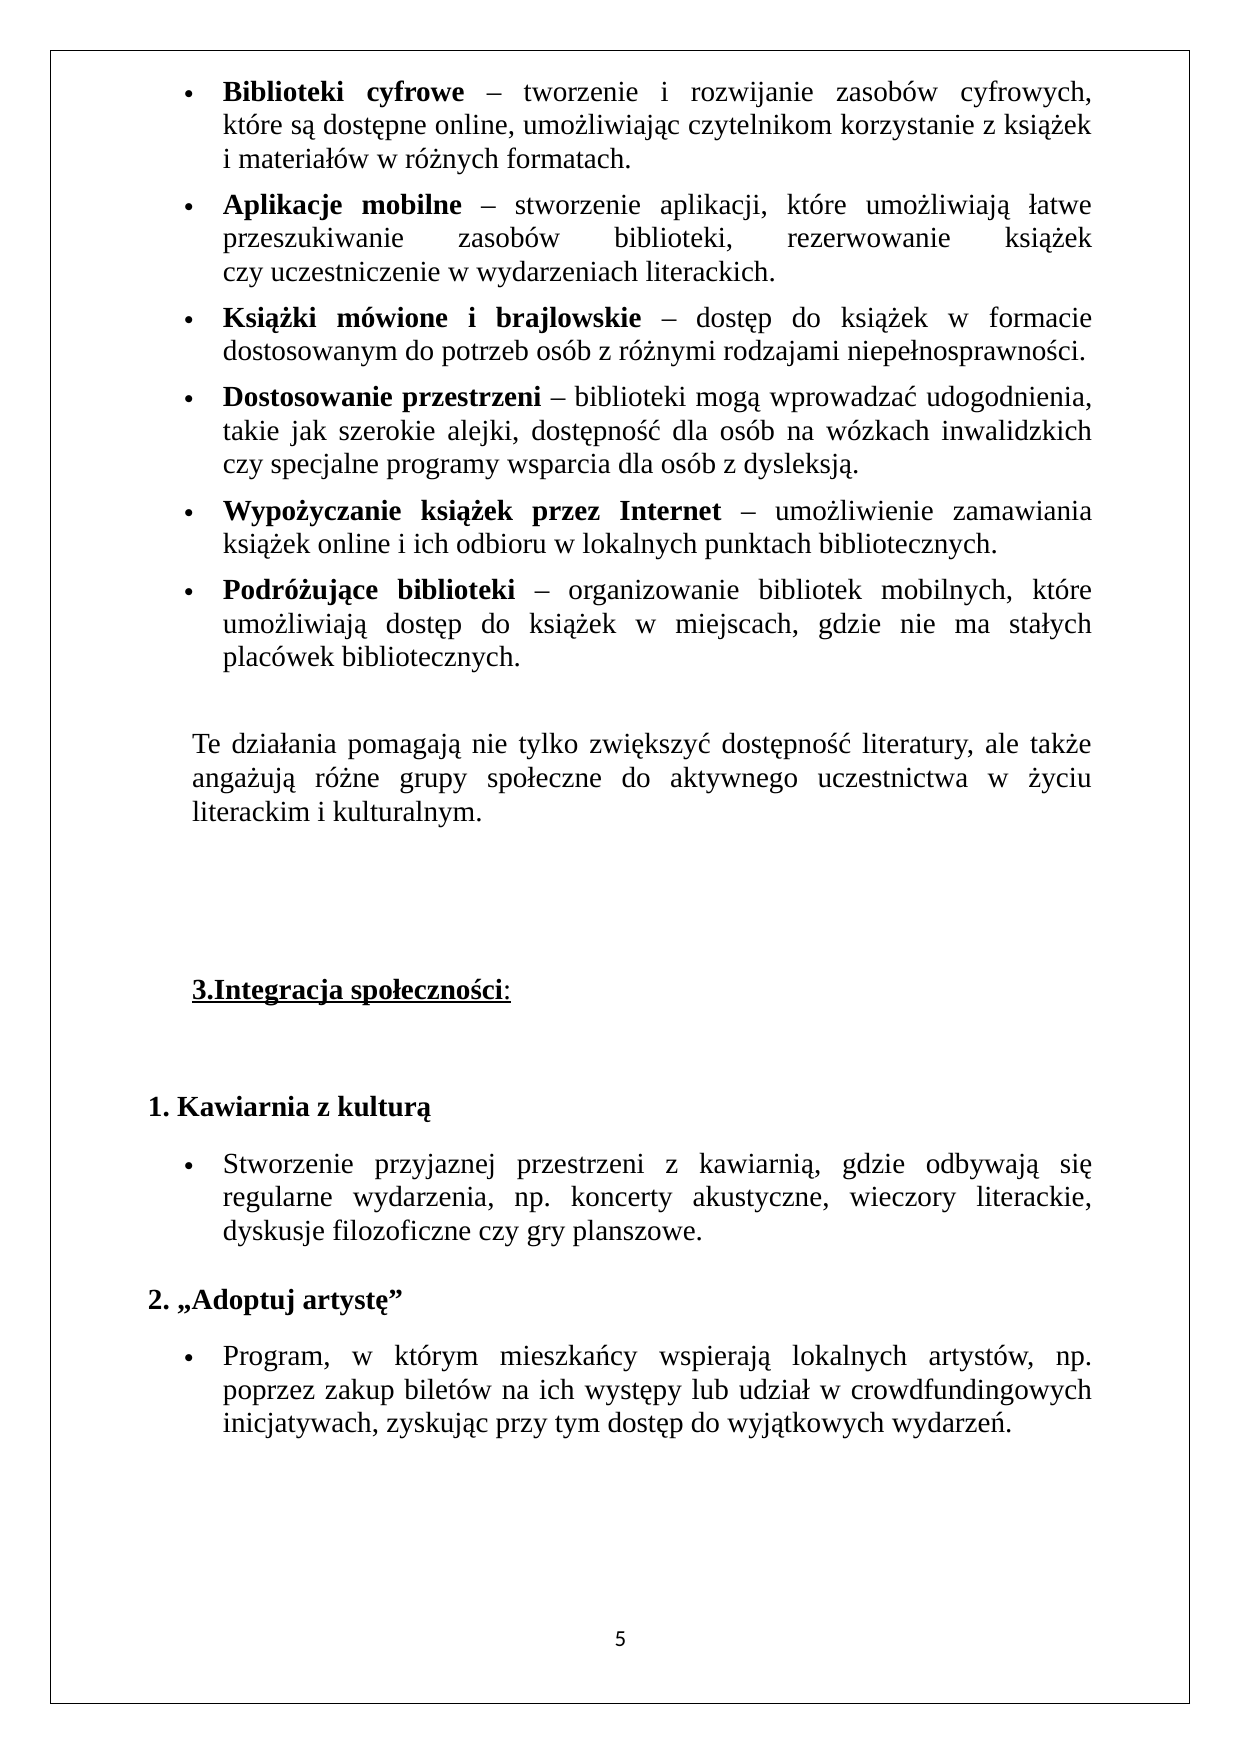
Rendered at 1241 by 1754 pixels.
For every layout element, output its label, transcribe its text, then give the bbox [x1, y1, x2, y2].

list Stworzenie przyjaznej przestrzeni z kawiarnią, gdzie odbywają się regularne wydarzenia, np. koncerty akustyczne, wieczory literackie, dyskusje filozoficzne czy gry planszowe. [185, 1146, 1093, 1247]
subtitle 1. Kawiarnia z kulturą [148, 1089, 1093, 1123]
list Dostosowanie przestrzeni – biblioteki mogą wprowadzać udogodnienia, takie jak szerokie alejki, dostępność dla osób na wózkach inwalidzkich czy specjalne programy wsparcia dla osób z dysleksją. [185, 379, 1093, 480]
text Te działania pomagają nie tylko zwiększyć dostępność literatury, ale także angażują różne grupy społeczne do aktywnego uczestnictwa w życiu literackim i kulturalnym. [192, 727, 1093, 827]
text 3.Integracja społeczności: [192, 972, 1093, 1006]
list Aplikacje mobilne – stworzenie aplikacji, które umożliwiają łatwe przeszukiwanie zasobów biblioteki, rezerwowanie książek czy uczestniczenie w wydarzeniach literackich. [185, 187, 1093, 287]
list Biblioteki cyfrowe – tworzenie i rozwijanie zasobów cyfrowych, które są dostępne online, umożliwiając czytelnikom korzystanie z książek i materiałów w różnych formatach. [185, 74, 1093, 174]
subtitle 2. „Adoptuj artystę” [148, 1282, 1093, 1316]
list Podróżujące biblioteki – organizowanie bibliotek mobilnych, które umożliwiają dostęp do książek w miejscach, gdzie nie ma stałych placówek bibliotecznych. [185, 572, 1093, 673]
list Książki mówione i brajlowskie – dostęp do książek w formacie dostosowanym do potrzeb osób z różnymi rodzajami niepełnosprawności. [185, 300, 1093, 367]
list Program, w którym mieszkańcy wspierają lokalnych artystów, np. poprzez zakup biletów na ich występy lub udział w crowdfundingowych inicjatywach, zyskując przy tym dostęp do wyjątkowych wydarzeń. [185, 1338, 1093, 1439]
list Wypożyczanie książek przez Internet – umożliwienie zamawiania książek online i ich odbioru w lokalnych punktach bibliotecznych. [185, 493, 1093, 560]
